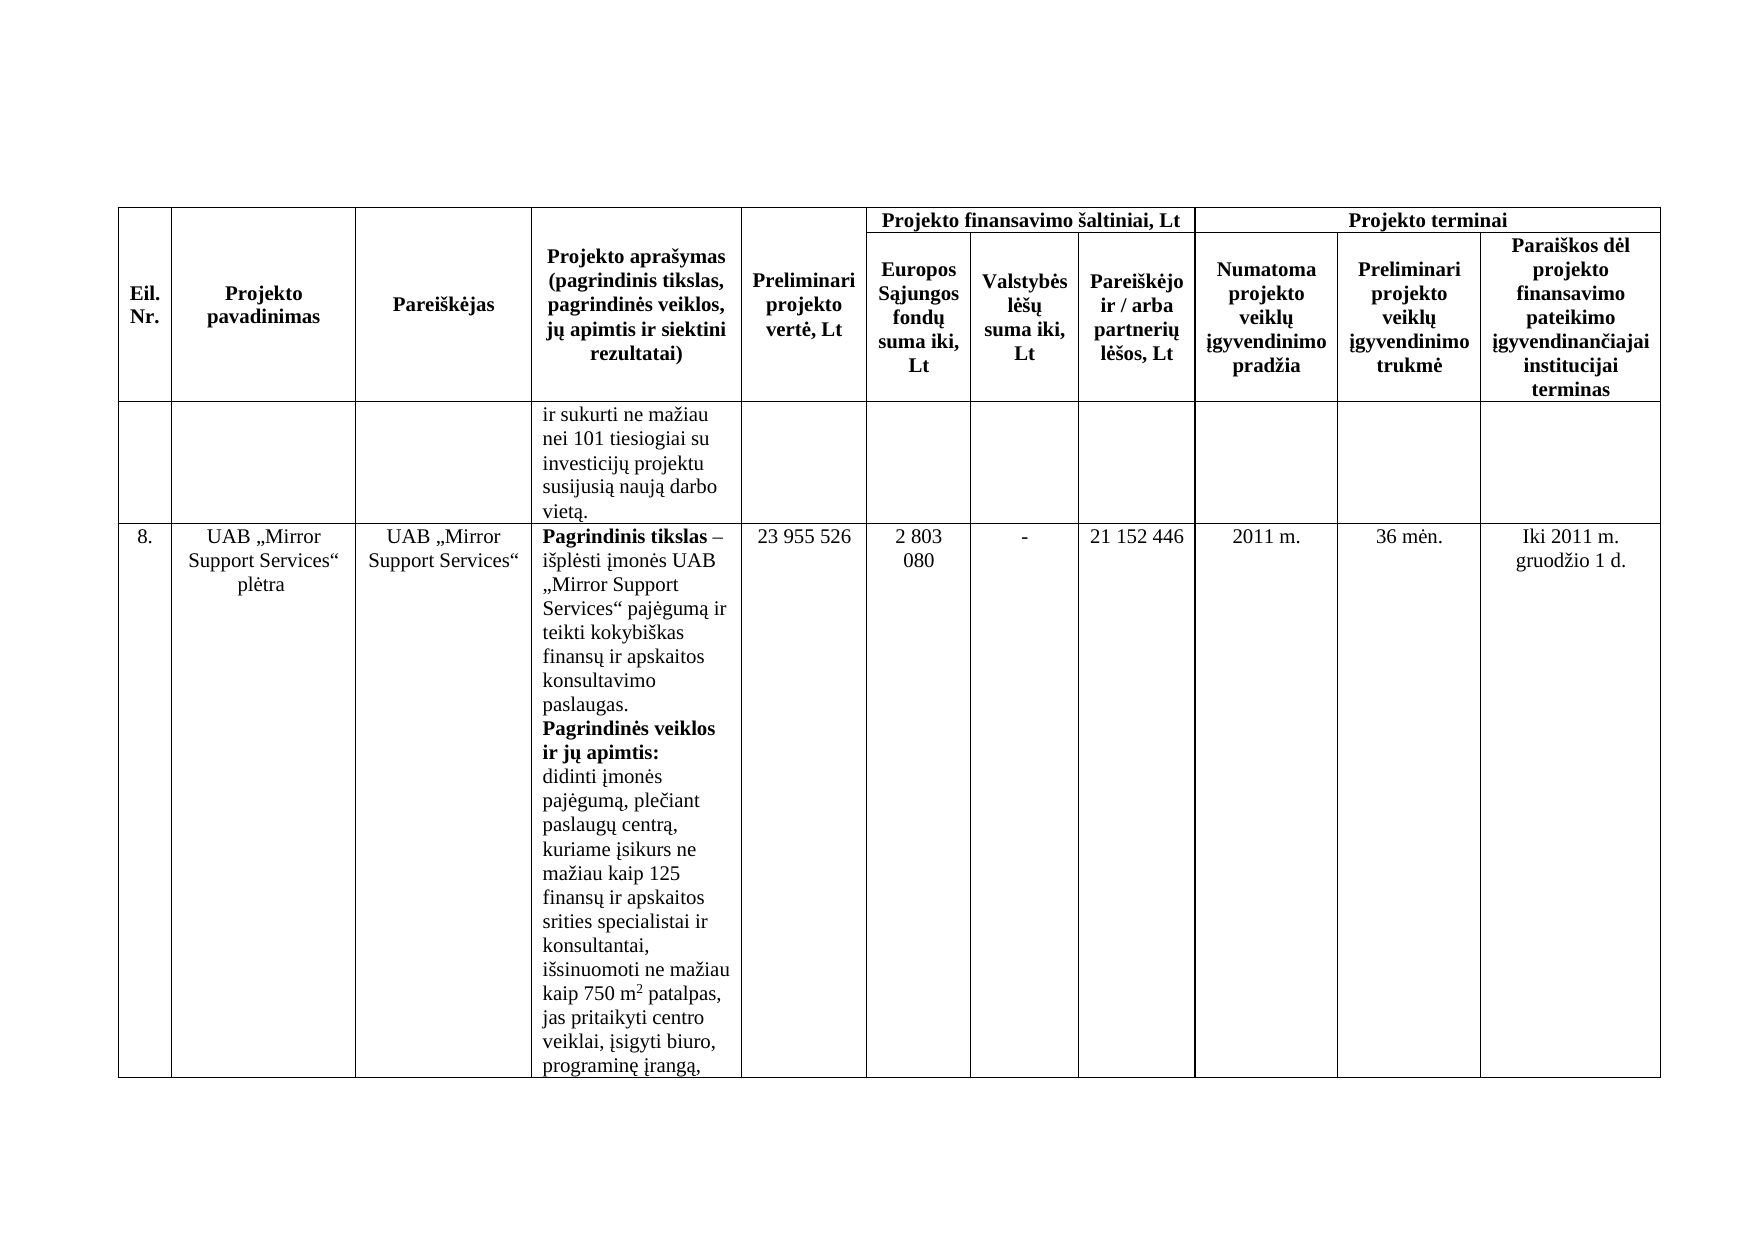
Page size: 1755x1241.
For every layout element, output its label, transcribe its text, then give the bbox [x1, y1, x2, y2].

table_cell Preliminari projekto veiklų įgyvendinimo trukmė [1338, 233, 1480, 401]
table_header Pareiškėjas [356, 208, 531, 401]
table_cell UAB „Mirror Support Services“ [356, 524, 531, 1077]
table_header Preliminari projekto vertė, Lt [742, 208, 866, 401]
table_cell Pagrindinis tikslas – išplėsti įmonės UAB „Mirror Support Services“ pajėgumą ir teikti kokybiškas finansų ir apskaitos konsultavimo paslaugas. Pagrindinės veiklos ir jų apimtis: didinti įmonės pajėgumą, plečiant paslaugų centrą, kuriame įsikurs ne mažiau kaip 125 finansų ir apskaitos srities specialistai ir konsultantai, išsinuomoti ne mažiau kaip 750 m2 patalpas, jas pritaikyti centro veiklai, įsigyti biuro, programinę įrangą, [532, 524, 741, 1077]
table_cell [119, 402, 171, 523]
table_header Projekto terminai [1196, 208, 1660, 232]
table_cell Numatoma projekto veiklų įgyvendinimo pradžia [1196, 233, 1337, 401]
table_cell UAB „Mirror Support Services“ plėtra [172, 524, 355, 1077]
table_header Projekto pavadinimas [172, 208, 355, 401]
table_header Eil. Nr. [119, 208, 171, 401]
table_cell [867, 402, 970, 523]
table_header Projekto finansavimo šaltiniai, Lt [867, 208, 1194, 232]
table_cell 2 803 080 [867, 524, 970, 1077]
table_cell [1196, 402, 1337, 523]
table_cell Paraiškos dėl projekto finansavimo pateikimo įgyvendinančiajai institucijai terminas [1481, 233, 1660, 401]
table_cell Valstybės lėšų suma iki, Lt [971, 233, 1078, 401]
table_cell Europos Sąjungos fondų suma iki, Lt [867, 233, 970, 401]
table_cell [356, 402, 531, 523]
table_cell - [971, 402, 1078, 523]
table_cell [1481, 402, 1660, 523]
table_cell [1338, 402, 1480, 523]
table_cell [172, 402, 355, 523]
table_cell 21 152 446 [1079, 524, 1194, 1077]
table_cell Pareiškėjo ir / arba partnerių lėšos, Lt [1079, 233, 1194, 401]
table_cell Iki 2011 m. gruodžio 1 d. [1481, 524, 1660, 1077]
table_cell 36 mėn. [1338, 524, 1480, 1077]
table_cell 8. [119, 524, 171, 1077]
table_cell [1079, 402, 1194, 523]
table_cell ir sukurti ne mažiau nei 101 tiesiogiai su investicijų projektu susijusią naują darbo vietą. [532, 402, 741, 523]
table_header Projekto aprašymas (pagrindinis tikslas, pagrindinės veiklos, jų apimtis ir siektini rezultatai) [532, 208, 741, 401]
table_cell - [971, 524, 1078, 1077]
table_cell 2011 m. [1196, 524, 1337, 1077]
table_cell [742, 402, 866, 523]
table_cell 23 955 526 [742, 524, 866, 1077]
